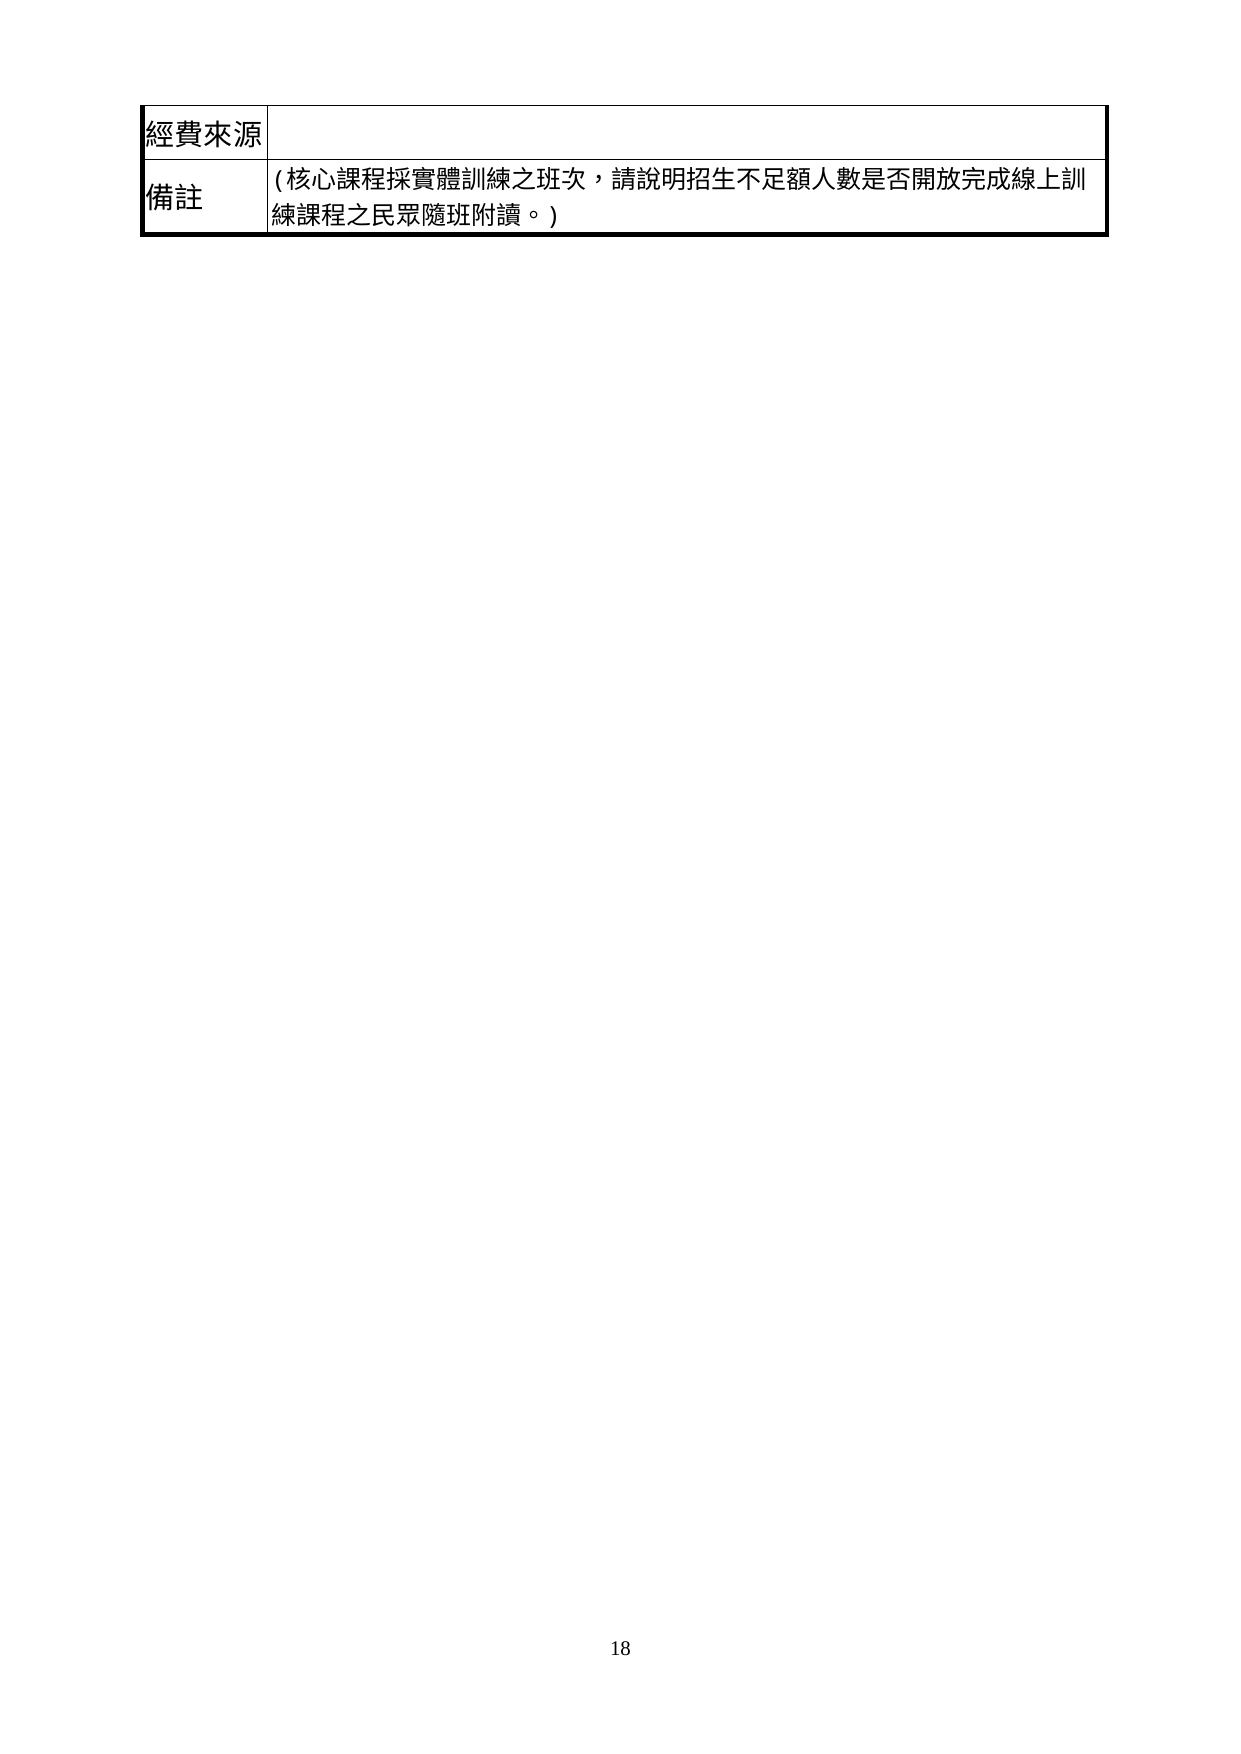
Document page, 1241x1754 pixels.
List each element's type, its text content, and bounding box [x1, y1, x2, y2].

table_cell 經費來源 [145, 106, 267, 158]
table_cell (核心課程採實體訓練之班次，請說明招生不足額人數是否開放完成線上訓練課程之民眾隨班附讀。) [268, 160, 1105, 232]
table_cell [268, 106, 1105, 158]
table_cell 備註 [145, 160, 267, 232]
